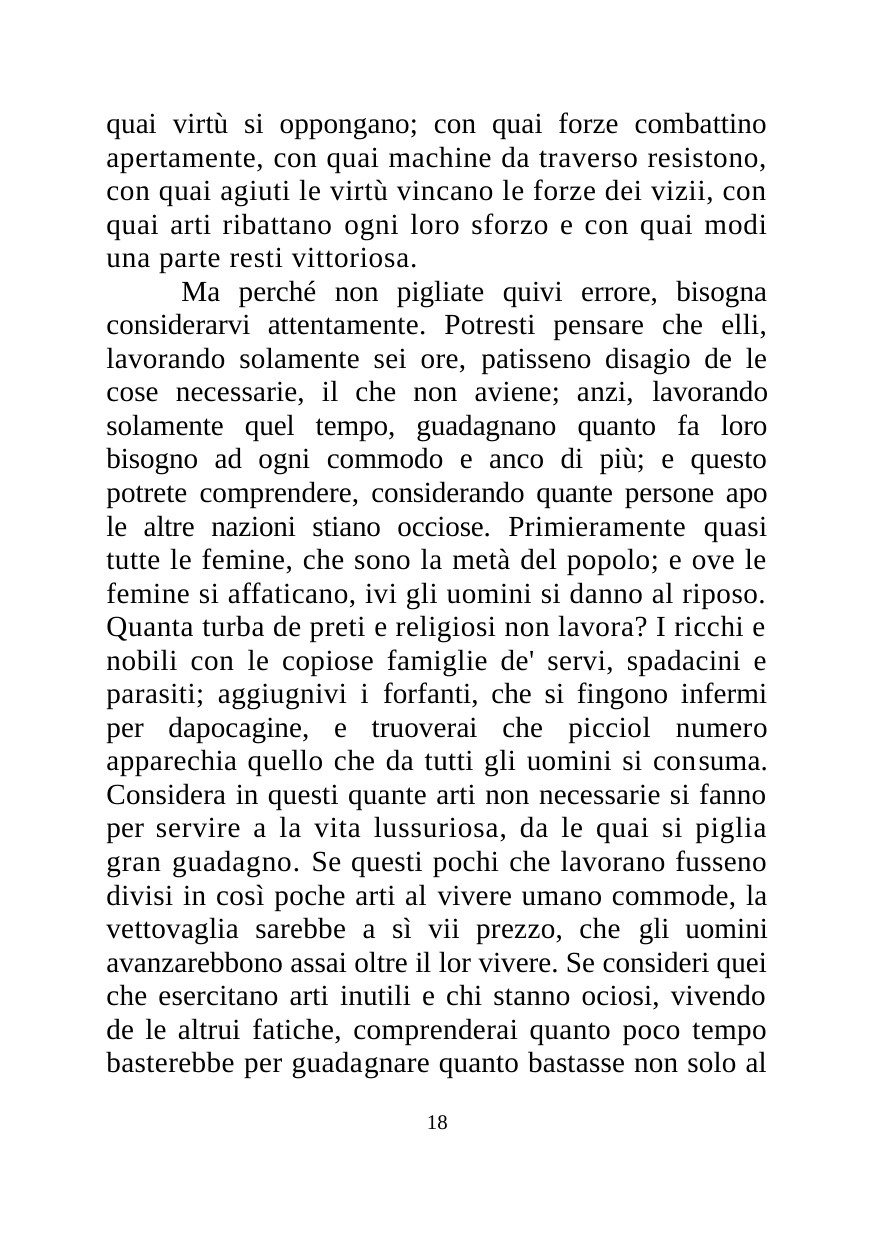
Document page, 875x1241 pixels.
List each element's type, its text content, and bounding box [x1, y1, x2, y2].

text quai virtù si oppongano; con quai forze combattino apertamente, con quai machine da traverso resistono, con quai agiuti le virtù vincano le forze dei vizii, con quai arti ribattano ogni loro sforzo e con quai modi una parte resti vittoriosa. [106, 106, 768, 274]
text Ma perché non pigliate quivi errore, bisogna considerarvi attentamente. Potresti pensare che elli, lavorando solamente sei ore, patisseno disagio de le cose necessarie, il che non aviene; anzi, lavorando solamente quel tempo, guadagnano quanto fa loro bisogno ad ogni commodo e anco di più; e questo potrete comprendere, considerando quante persone apo le altre nazioni stiano occiose. Primieramente quasi tutte le femine, che sono la metà del popolo; e ove le femine si affaticano, ivi gli uomini si danno al riposo. Quanta turba de preti e religiosi non lavora? I ricchi e nobili con le copiose famiglie de' servi, spadacini e parasiti; aggiugnivi i forfanti, che si fingono infermi per dapocagine, e truoverai che picciol numero apparechia quello che da tutti gli uomini si consuma. Considera in questi quante arti non necessarie si fanno per servire a la vita lussuriosa, da le quai si piglia gran guadagno. Se questi pochi che lavorano fusseno divisi in così poche arti al vivere umano commode, la vettovaglia sarebbe a sì vii prezzo, che gli uomini avanzarebbono assai oltre il lor vivere. Se consideri quei che esercitano arti inutili e chi stanno ociosi, vivendo de le altrui fatiche, comprenderai quanto poco tempo basterebbe per guadagnare quanto bastasse non solo al [106, 274, 768, 1079]
